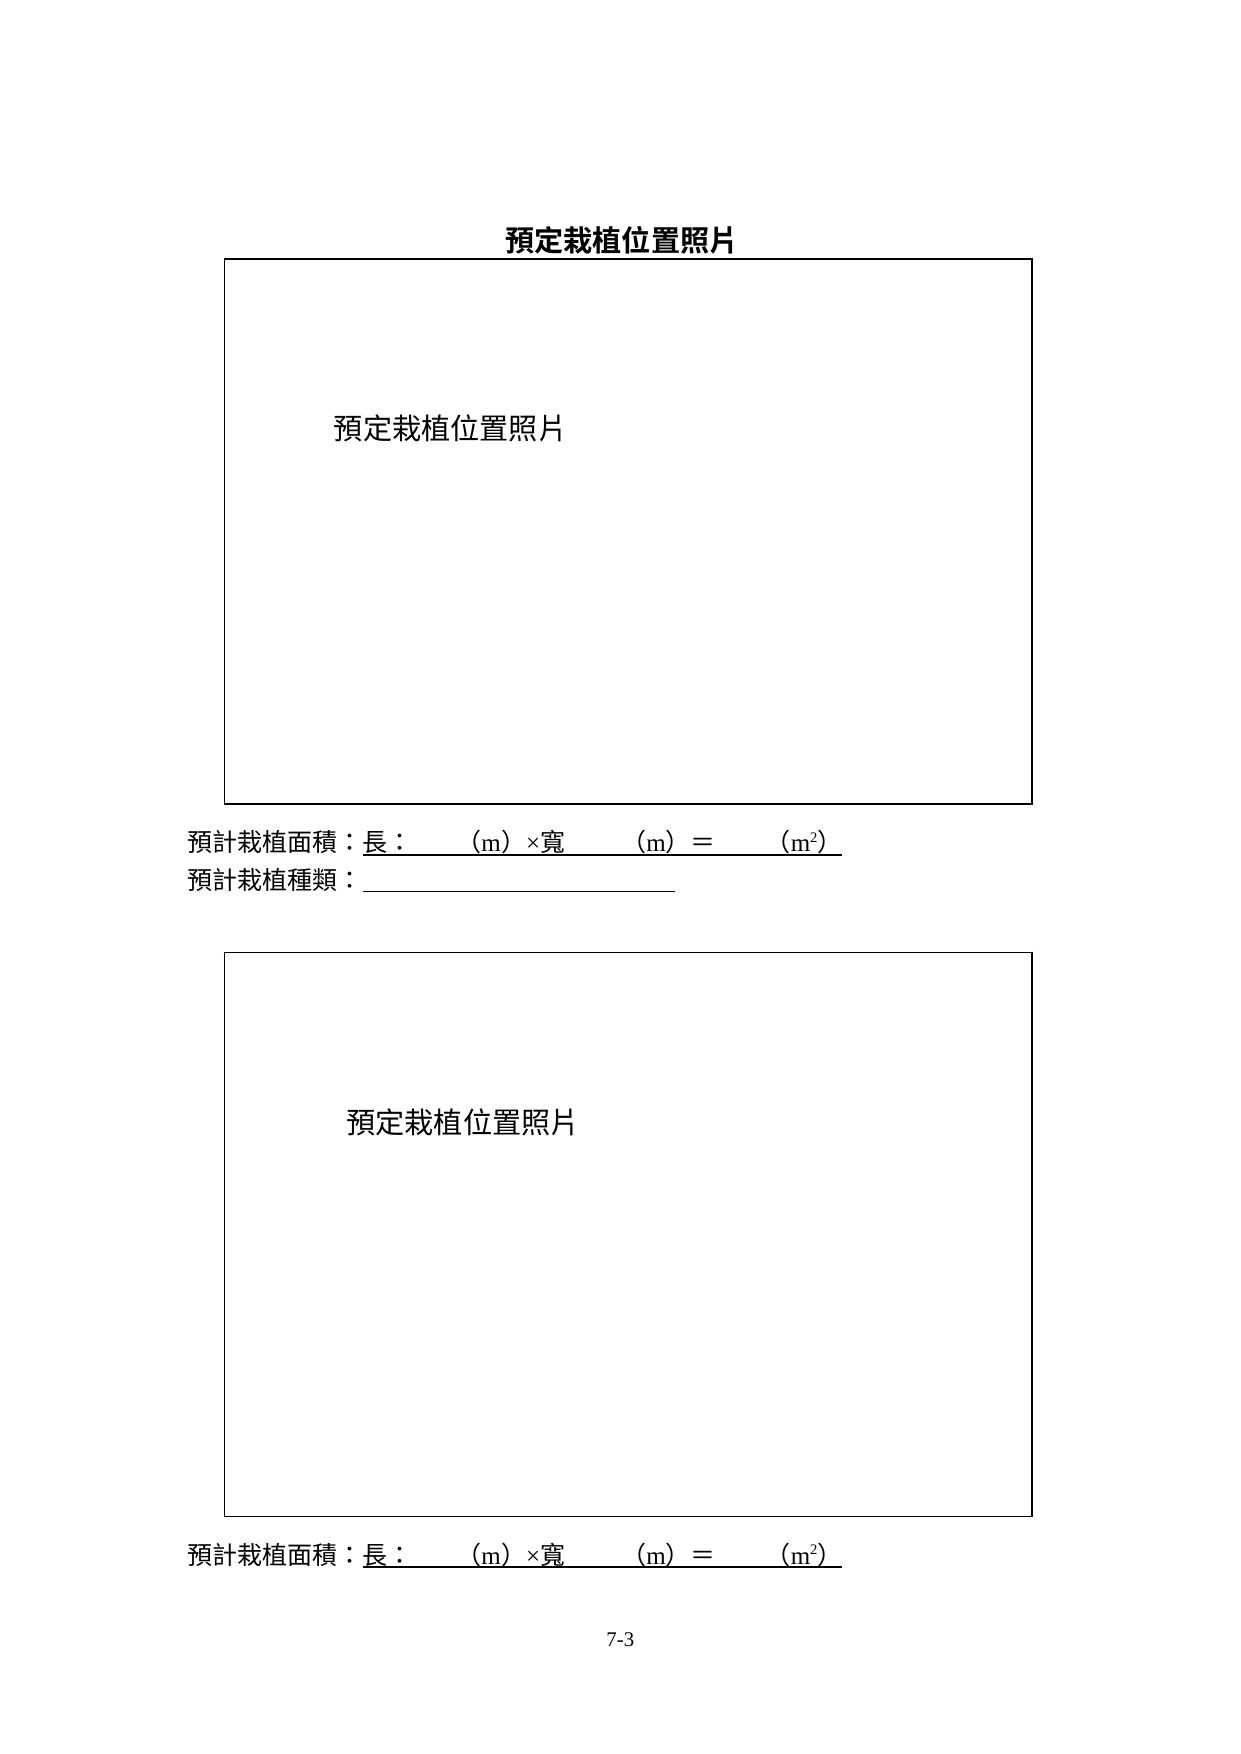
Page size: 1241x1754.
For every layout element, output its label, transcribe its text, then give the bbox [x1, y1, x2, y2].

text 預計栽植面積：長： （m）×寬 （m）＝ （m2） [187, 1534, 1053, 1572]
text 預定栽植位置照片 [187, 217, 1053, 259]
text 預定栽植位置照片 [240, 406, 1016, 448]
text 預定栽植位置照片 [240, 1099, 1016, 1142]
text 預計栽植面積：長： （m）×寬 （m）＝ （m2） [187, 822, 1053, 859]
text 預計栽植種類： [187, 859, 1053, 897]
